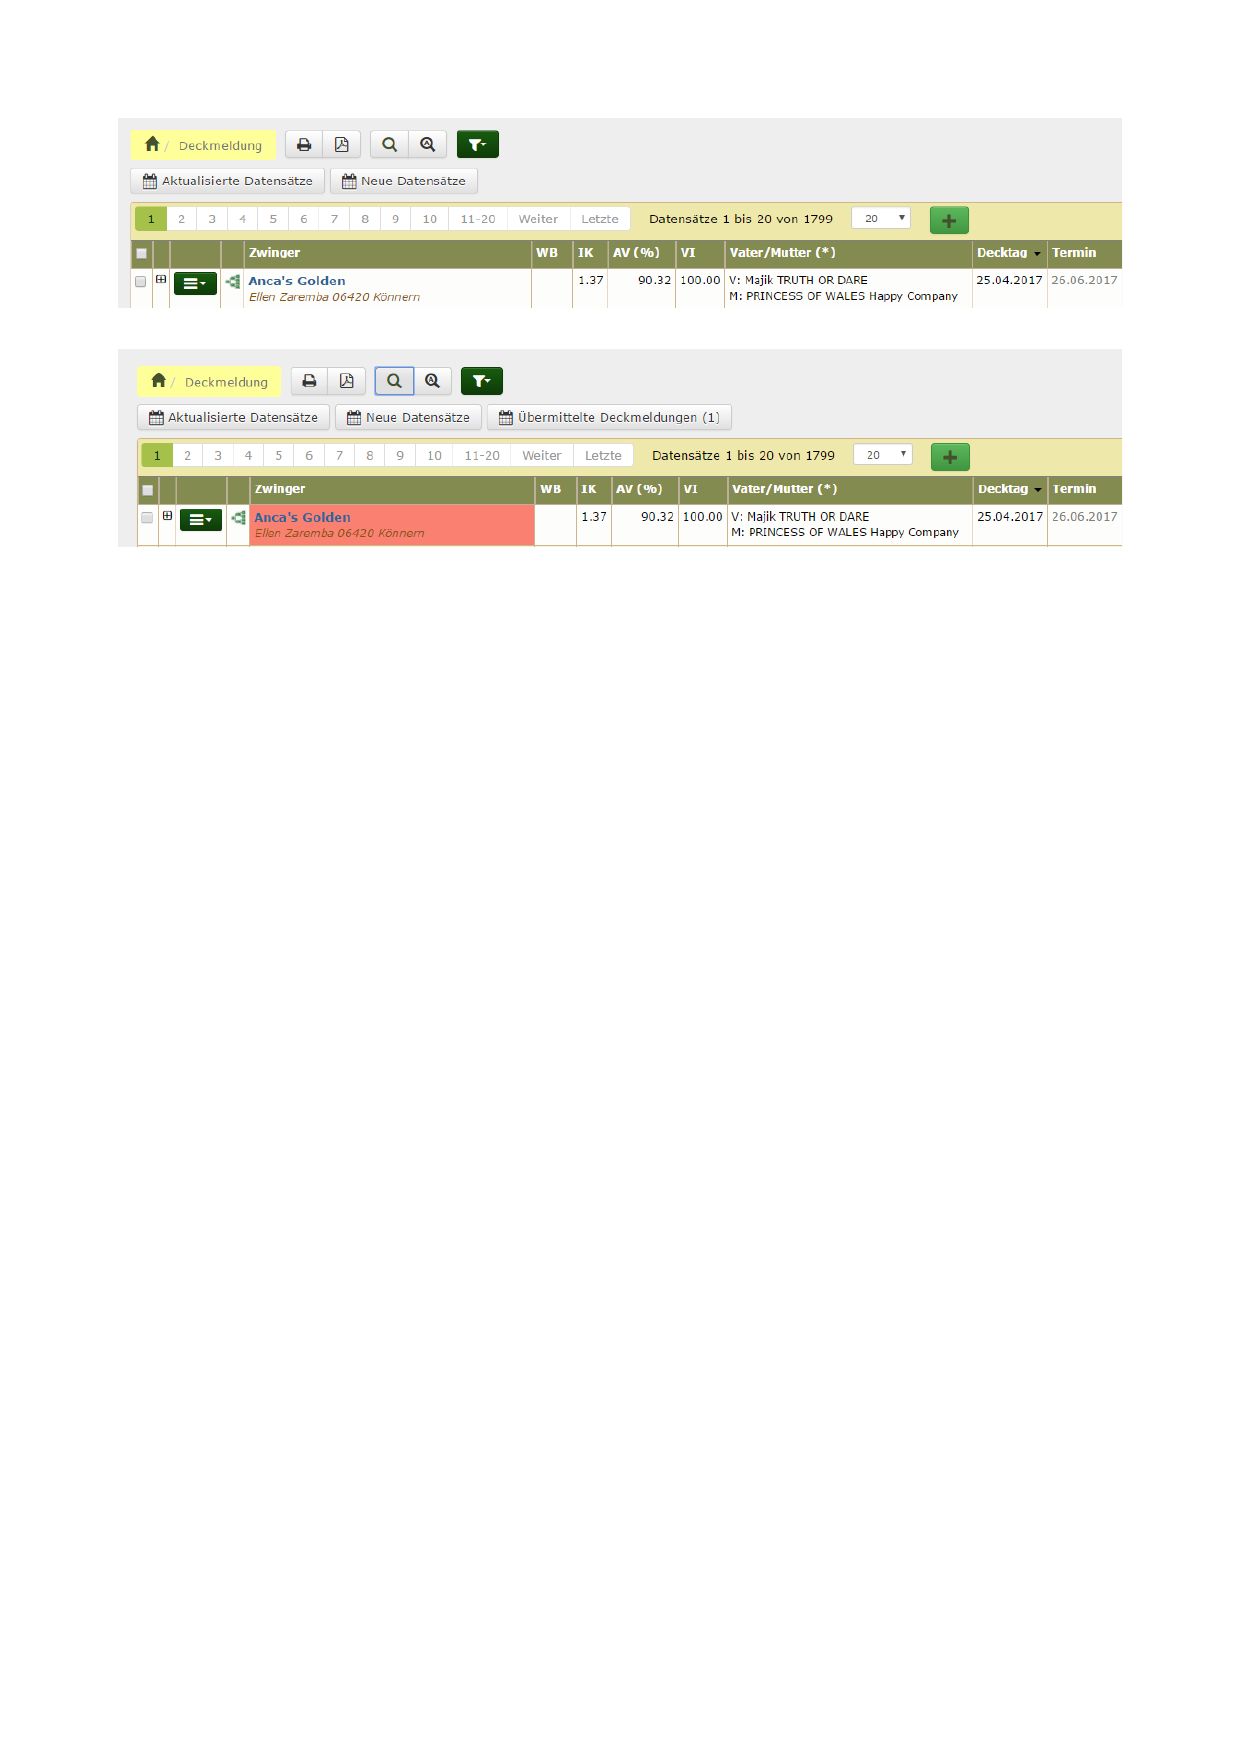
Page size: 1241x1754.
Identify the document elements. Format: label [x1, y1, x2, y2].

picture [118, 118, 1123, 308]
picture [118, 349, 1123, 547]
